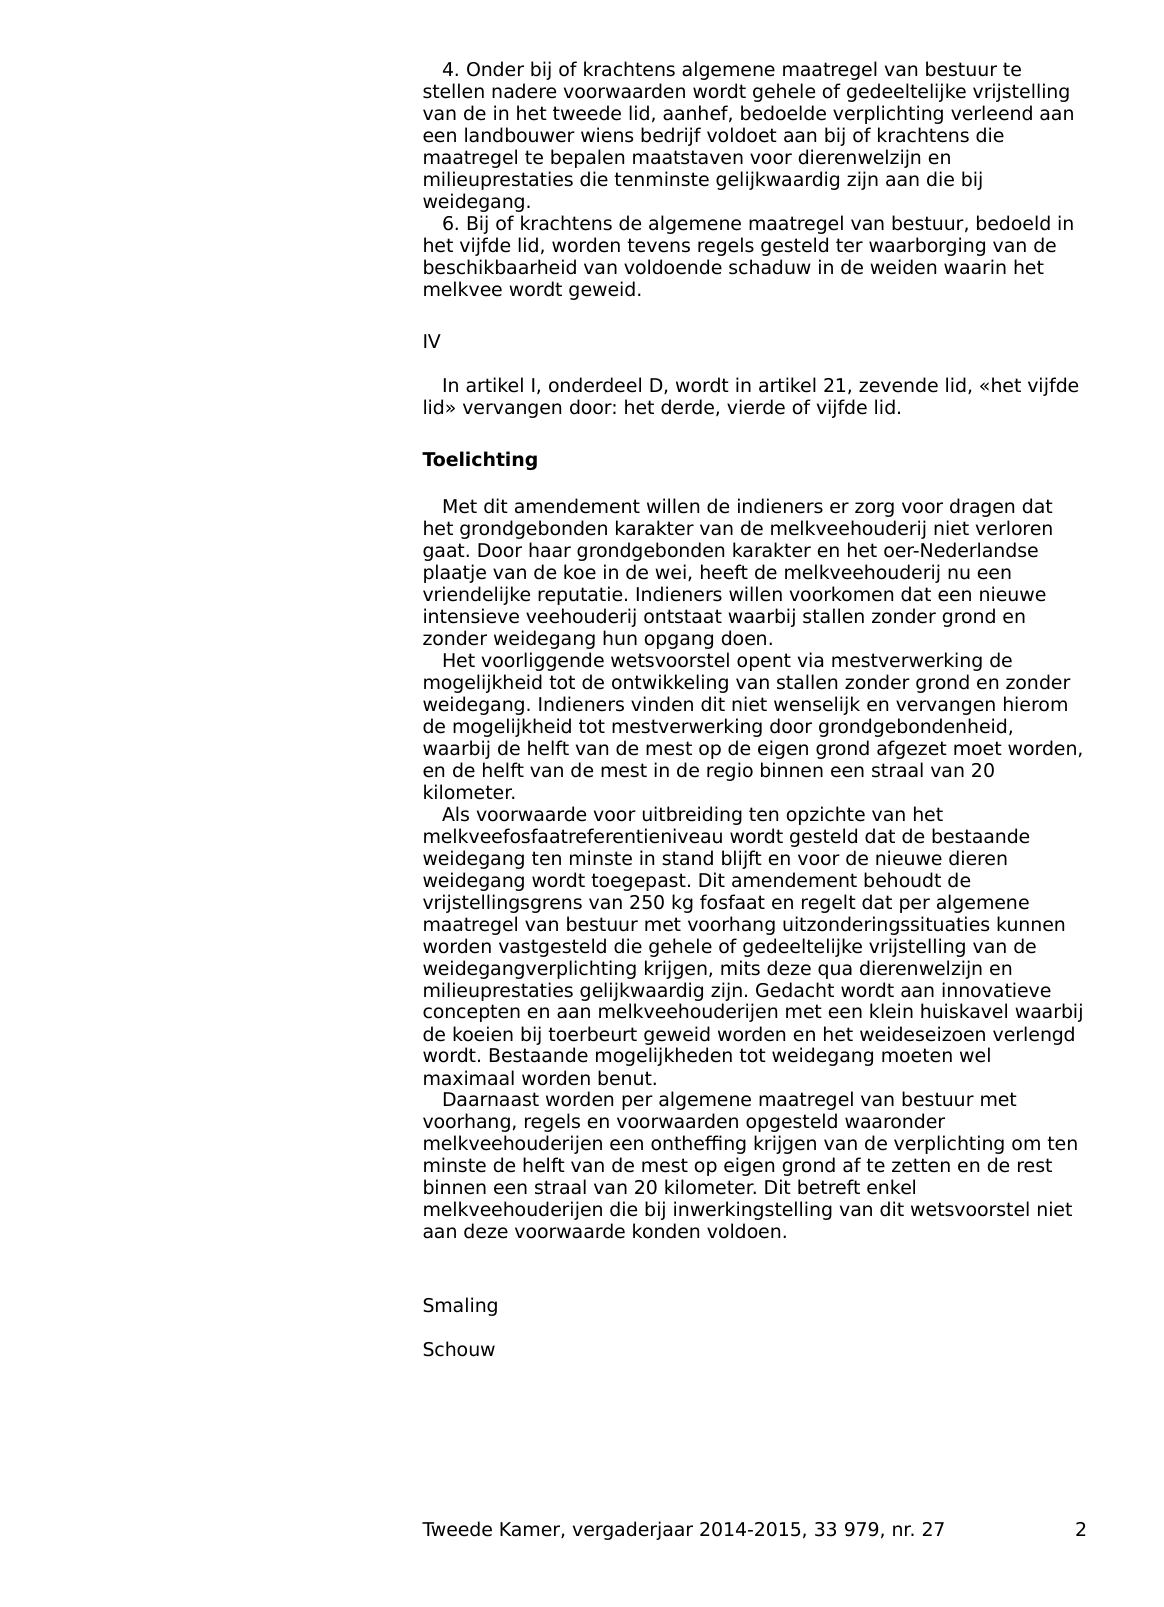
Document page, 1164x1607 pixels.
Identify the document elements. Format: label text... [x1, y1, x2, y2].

text Smaling Schouw [422, 1273, 1087, 1361]
text Als voorwaarde voor uitbreiding ten opzichte van het melkveefosfaatreferentieniveau wordt gesteld dat de bestaande weidegang ten minste in stand blijft en voor de nieuwe dieren weidegang wordt toegepast. Dit amendement behoudt de vrijstellingsgrens van 250 kg fosfaat en regelt dat per algemene maatregel van bestuur met voorhang uitzonderingssituaties kunnen worden vastgesteld die gehele of gedeeltelijke vrijstelling van de weidegangverplichting krijgen, mits deze qua dierenwelzijn en milieuprestaties gelijkwaardig zijn. Gedacht wordt aan innovatieve concepten en aan melkveehouderijen met een klein huiskavel waarbij de koeien bij toerbeurt geweid worden en het weideseizoen verlengd wordt. Bestaande mogelijkheden tot weidegang moeten wel maximaal worden benut. [422, 804, 1087, 1089]
text In artikel I, onderdeel D, wordt in artikel 21, zevende lid, «het vijfde lid» vervangen door: het derde, vierde of vijfde lid. [422, 375, 1087, 419]
subtitle IV [422, 331, 1087, 353]
text Het voorliggende wetsvoorstel opent via mestverwerking de mogelijkheid tot de ontwikkeling van stallen zonder grond en zonder weidegang. Indieners vinden dit niet wenselijk en vervangen hierom de mogelijkheid tot mestverwerking door grondgebondenheid, waarbij de helft van de mest op de eigen grond afgezet moet worden, en de helft van de mest in de regio binnen een straal van 20 kilometer. [422, 650, 1087, 804]
text 4. Onder bij of krachtens algemene maatregel van bestuur te stellen nadere voorwaarden wordt gehele of gedeeltelijke vrijstelling van de in het tweede lid, aanhef, bedoelde verplichting verleend aan een landbouwer wiens bedrijf voldoet aan bij of krachtens die maatregel te bepalen maatstaven voor dierenwelzijn en milieuprestaties die tenminste gelijkwaardig zijn aan die bij weidegang. [422, 59, 1087, 213]
subtitle Toelichting [422, 449, 1087, 471]
text Daarnaast worden per algemene maatregel van bestuur met voorhang, regels en voorwaarden opgesteld waaronder melkveehouderijen een ontheffing krijgen van de verplichting om ten minste de helft van de mest op eigen grond af te zetten en de rest binnen een straal van 20 kilometer. Dit betreft enkel melkveehouderijen die bij inwerkingstelling van dit wetsvoorstel niet aan deze voorwaarde konden voldoen. [422, 1089, 1087, 1243]
text Met dit amendement willen de indieners er zorg voor dragen dat het grondgebonden karakter van de melkveehouderij niet verloren gaat. Door haar grondgebonden karakter en het oer-Nederlandse plaatje van de koe in de wei, heeft de melkveehouderij nu een vriendelijke reputatie. Indieners willen voorkomen dat een nieuwe intensieve veehouderij ontstaat waarbij stallen zonder grond en zonder weidegang hun opgang doen. [422, 496, 1087, 650]
text 6. Bij of krachtens de algemene maatregel van bestuur, bedoeld in het vijfde lid, worden tevens regels gesteld ter waarborging van de beschikbaarheid van voldoende schaduw in de weiden waarin het melkvee wordt geweid. [422, 213, 1087, 301]
